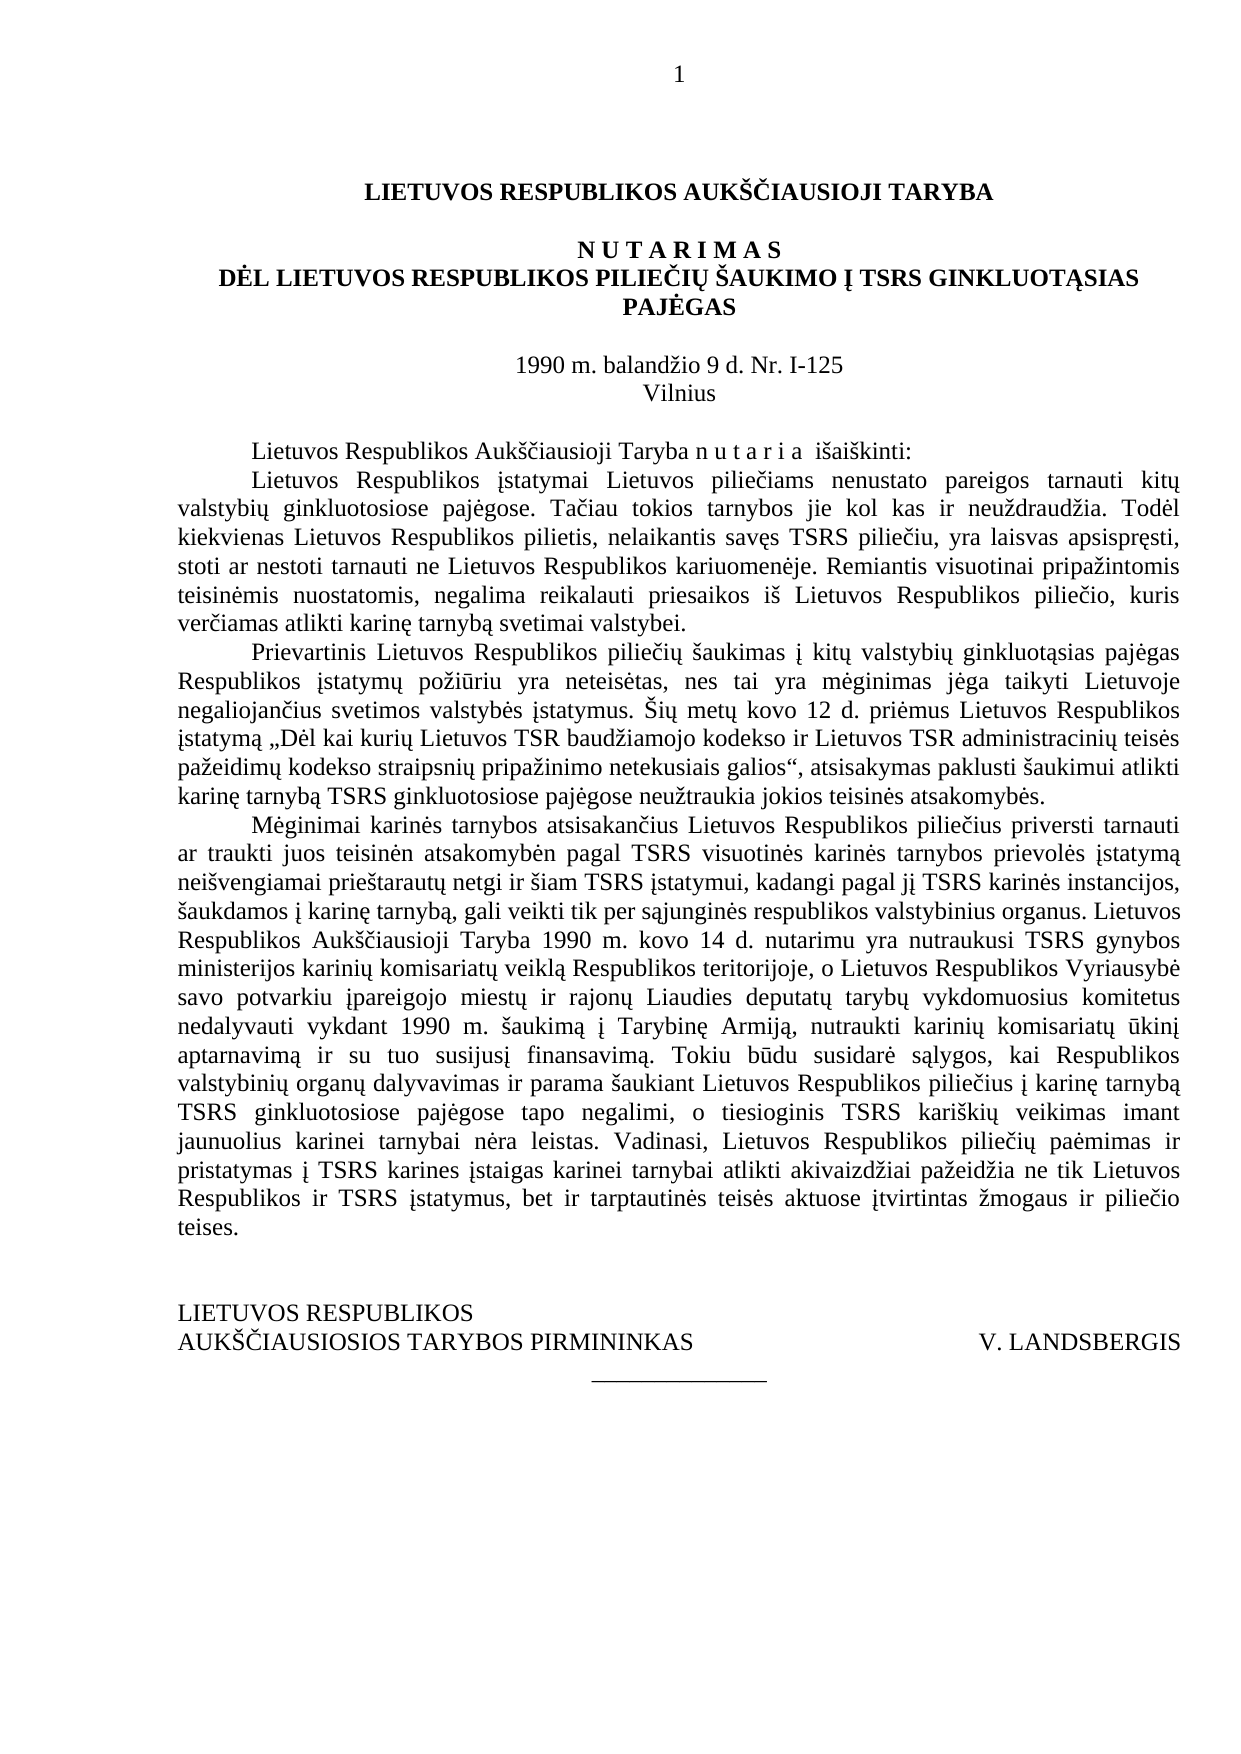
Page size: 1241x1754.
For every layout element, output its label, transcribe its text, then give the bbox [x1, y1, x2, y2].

text ______________ [177, 1356, 1181, 1385]
text Mėginimai karinės tarnybos atsisakančius Lietuvos Respublikos piliečius priversti tarnauti ar traukti juos teisinėn atsakomybėn pagal TSRS visuotinės karinės tarnybos prievolės įstatymą neišvengiamai prieštarautų netgi ir šiam TSRS įstatymui, kadangi pagal jį TSRS karinės instancijos, šaukdamos į karinę tarnybą, gali veikti tik per sąjunginės respublikos valstybinius organus. Lietuvos Respublikos Aukščiausioji Taryba 1990 m. kovo 14 d. nutarimu yra nutraukusi TSRS gynybos ministerijos karinių komisariatų veiklą Respublikos teritorijoje, o Lietuvos Respublikos Vyriausybė savo potvarkiu įpareigojo miestų ir rajonų Liaudies deputatų tarybų vykdomuosius komitetus nedalyvauti vykdant 1990 m. šaukimą į Tarybinę Armiją, nutraukti karinių komisariatų ūkinį aptarnavimą ir su tuo susijusį finansavimą. Tokiu būdu susidarė sąlygos, kai Respublikos valstybinių organų dalyvavimas ir parama šaukiant Lietuvos Respublikos piliečius į karinę tarnybą TSRS ginkluotosiose pajėgose tapo negalimi, o tiesioginis TSRS kariškių veikimas imant jaunuolius karinei tarnybai nėra leistas. Vadinasi, Lietuvos Respublikos piliečių paėmimas ir pristatymas į TSRS karines įstaigas karinei tarnybai atlikti akivaizdžiai pažeidžia ne tik Lietuvos Respublikos ir TSRS įstatymus, bet ir tarptautinės teisės aktuose įtvirtintas žmogaus ir piliečio teises. [177, 810, 1181, 1241]
text 1990 m. balandžio 9 d. Nr. I-125 [177, 350, 1181, 378]
text N U T A R I M A S [177, 235, 1181, 263]
text DĖL LIETUVOS RESPUBLIKOS PILIEČIŲ ŠAUKIMO Į TSRS GINKLUOTĄSIAS PAJĖGAS [177, 263, 1181, 321]
text Lietuvos Respublikos įstatymai Lietuvos piliečiams nenustato pareigos tarnauti kitų valstybių ginkluotosiose pajėgose. Tačiau tokios tarnybos jie kol kas ir neuždraudžia. Todėl kiekvienas Lietuvos Respublikos pilietis, nelaikantis savęs TSRS piliečiu, yra laisvas apsispręsti, stoti ar nestoti tarnauti ne Lietuvos Respublikos kariuomenėje. Remiantis visuotinai pripažintomis teisinėmis nuostatomis, negalima reikalauti priesaikos iš Lietuvos Respublikos piliečio, kuris verčiamas atlikti karinę tarnybą svetimai valstybei. [177, 465, 1181, 637]
text Lietuvos Respublikos Aukščiausioji Taryba nutaria išaiškinti: [177, 436, 1181, 465]
text Prievartinis Lietuvos Respublikos piliečių šaukimas į kitų valstybių ginkluotąsias pajėgas Respublikos įstatymų požiūriu yra neteisėtas, nes tai yra mėginimas jėga taikyti Lietuvoje negaliojančius svetimos valstybės įstatymus. Šių metų kovo 12 d. priėmus Lietuvos Respublikos įstatymą „Dėl kai kurių Lietuvos TSR baudžiamojo kodekso ir Lietuvos TSR administracinių teisės pažeidimų kodekso straipsnių pripažinimo netekusiais galios“, atsisakymas paklusti šaukimui atlikti karinę tarnybą TSRS ginkluotosiose pajėgose neužtraukia jokios teisinės atsakomybės. [177, 637, 1181, 810]
text Vilnius [177, 378, 1181, 407]
text AUKŠČIAUSIOSIOS TARYBOS PIRMININKAS V. LANDSBERGIS [177, 1327, 1181, 1356]
text LIETUVOS RESPUBLIKOS [177, 1298, 1181, 1327]
text LIETUVOS RESPUBLIKOS AUKŠČIAUSIOJI TARYBA [177, 177, 1181, 206]
